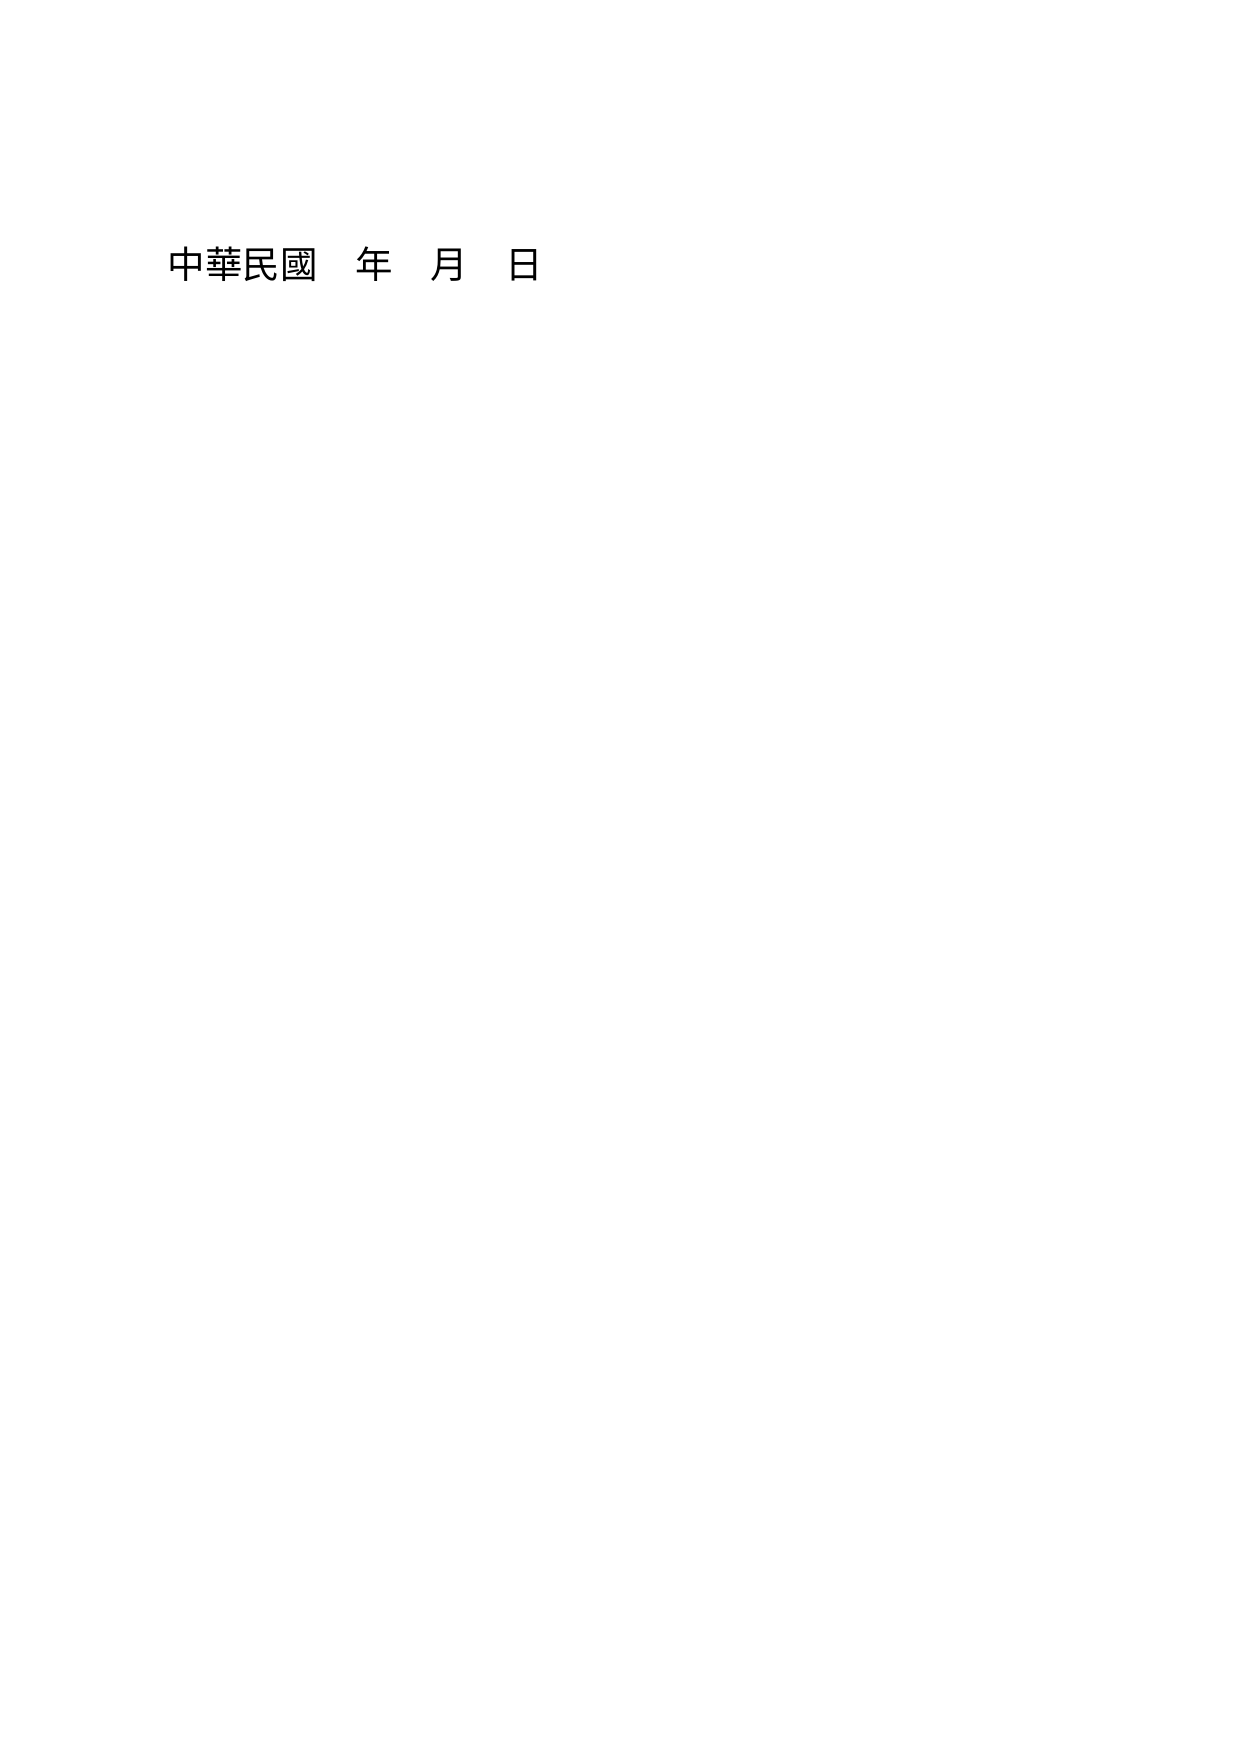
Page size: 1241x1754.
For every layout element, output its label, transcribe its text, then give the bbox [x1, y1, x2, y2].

text 中華民國 年 月 日 [130, 221, 1110, 283]
